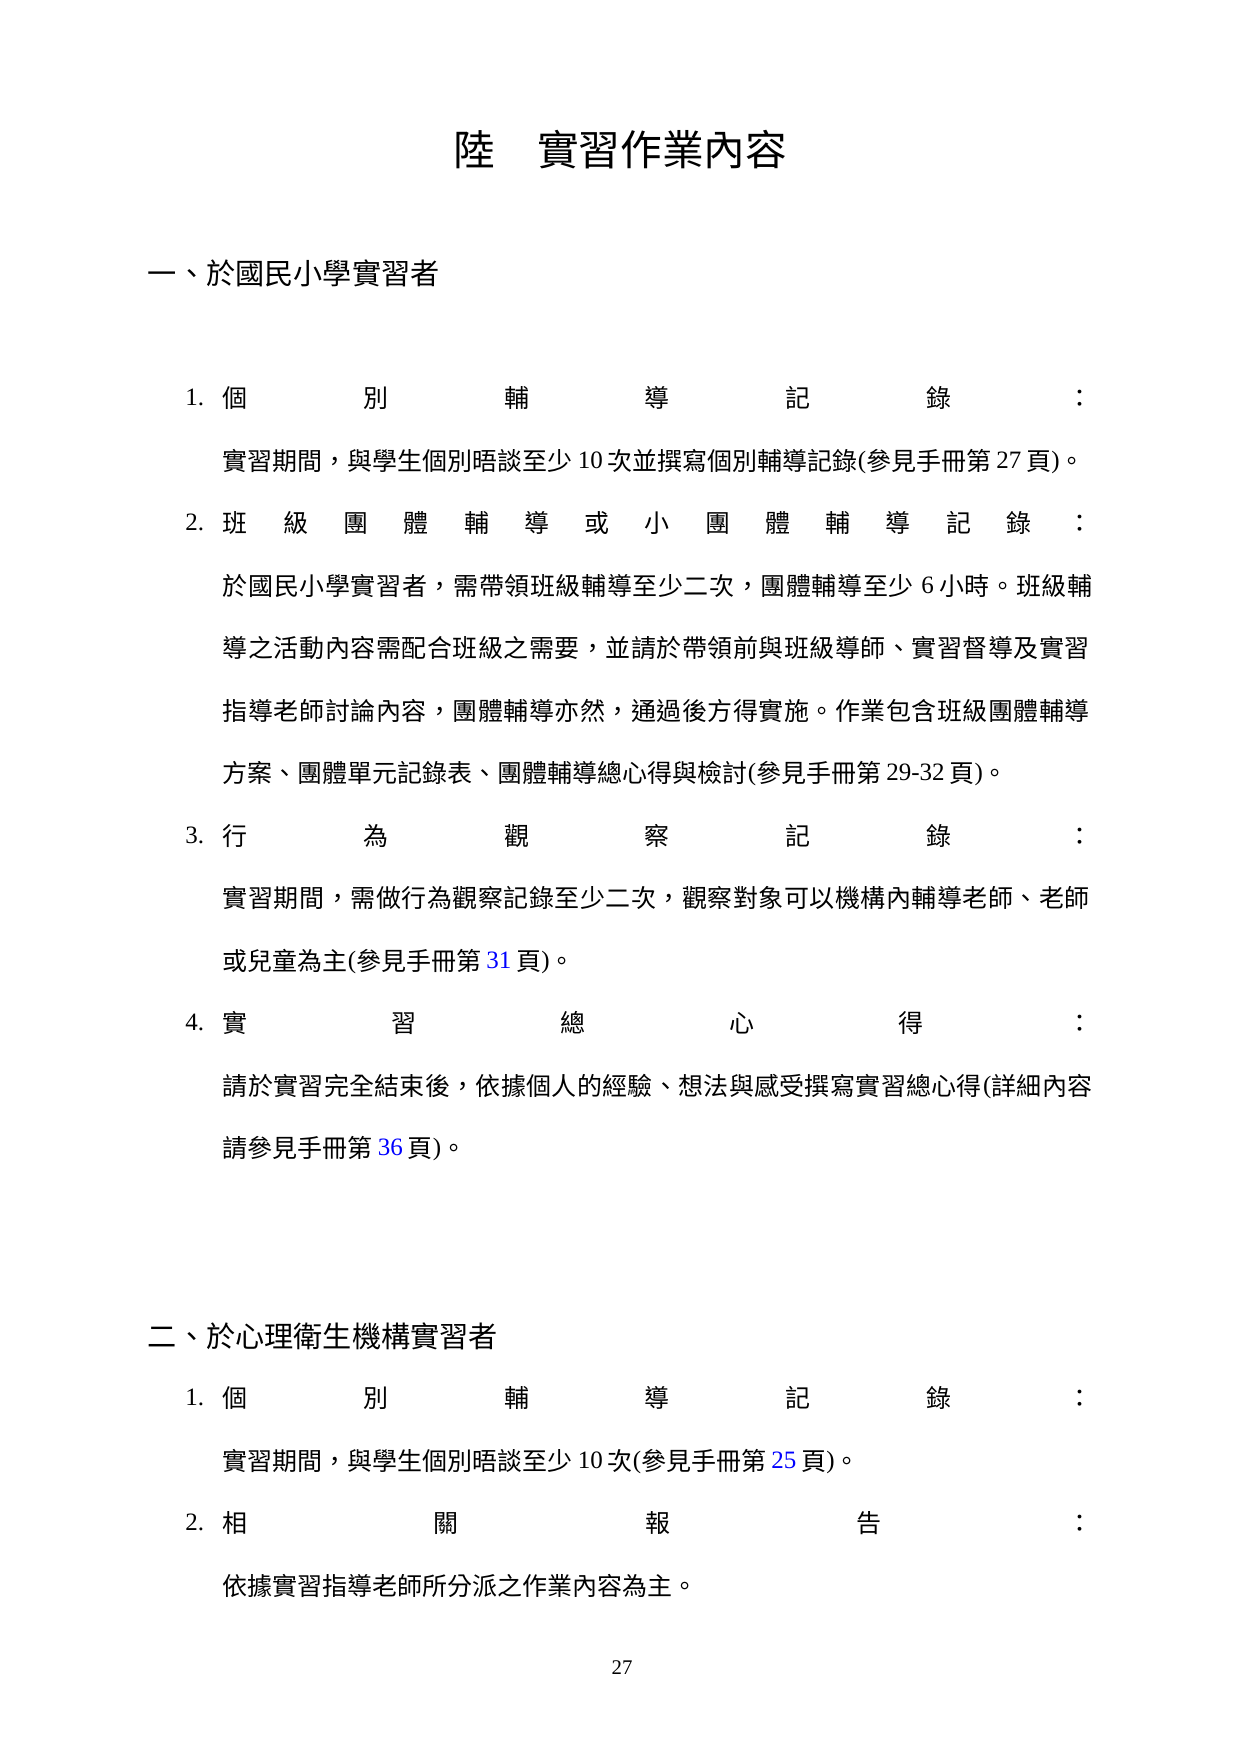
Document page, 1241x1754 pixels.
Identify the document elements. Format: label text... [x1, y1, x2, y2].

text 3. 行為觀察記錄： 實習期間，需做行為觀察記錄至少二次，觀察對象可以機構內輔導老師、老師或兒童為主(參見手冊第31頁)。 [185, 793, 1092, 980]
text 陸 實習作業內容 [148, 105, 1092, 168]
text 一、於國民小學實習者 [148, 230, 1092, 293]
text 2. 班級團體輔導或小團體輔導記錄： 於國民小學實習者，需帶領班級輔導至少二次，團體輔導至少6小時。班級輔導之活動內容需配合班級之需要，並請於帶領前與班級導師、實習督導及實習指導老師討論內容，團體輔導亦然，通過後方得實施。作業包含班級團體輔導方案、團體單元記錄表、團體輔導總心得與檢討(參見手冊第29-32頁)。 [185, 480, 1092, 793]
text 1. 個別輔導記錄： 實習期間，與學生個別晤談至少10次並撰寫個別輔導記錄(參見手冊第27頁)。 [185, 355, 1092, 480]
text 2. 相關報告： 依據實習指導老師所分派之作業內容為主。 [185, 1480, 1092, 1605]
text 二、於心理衛生機構實習者 [148, 1293, 1092, 1355]
text 4. 實習總心得： 請於實習完全結束後，依據個人的經驗、想法與感受撰寫實習總心得(詳細內容請參見手冊第36頁)。 [185, 980, 1092, 1168]
text 1. 個別輔導記錄： 實習期間，與學生個別晤談至少10次(參見手冊第25頁)。 [185, 1355, 1092, 1480]
